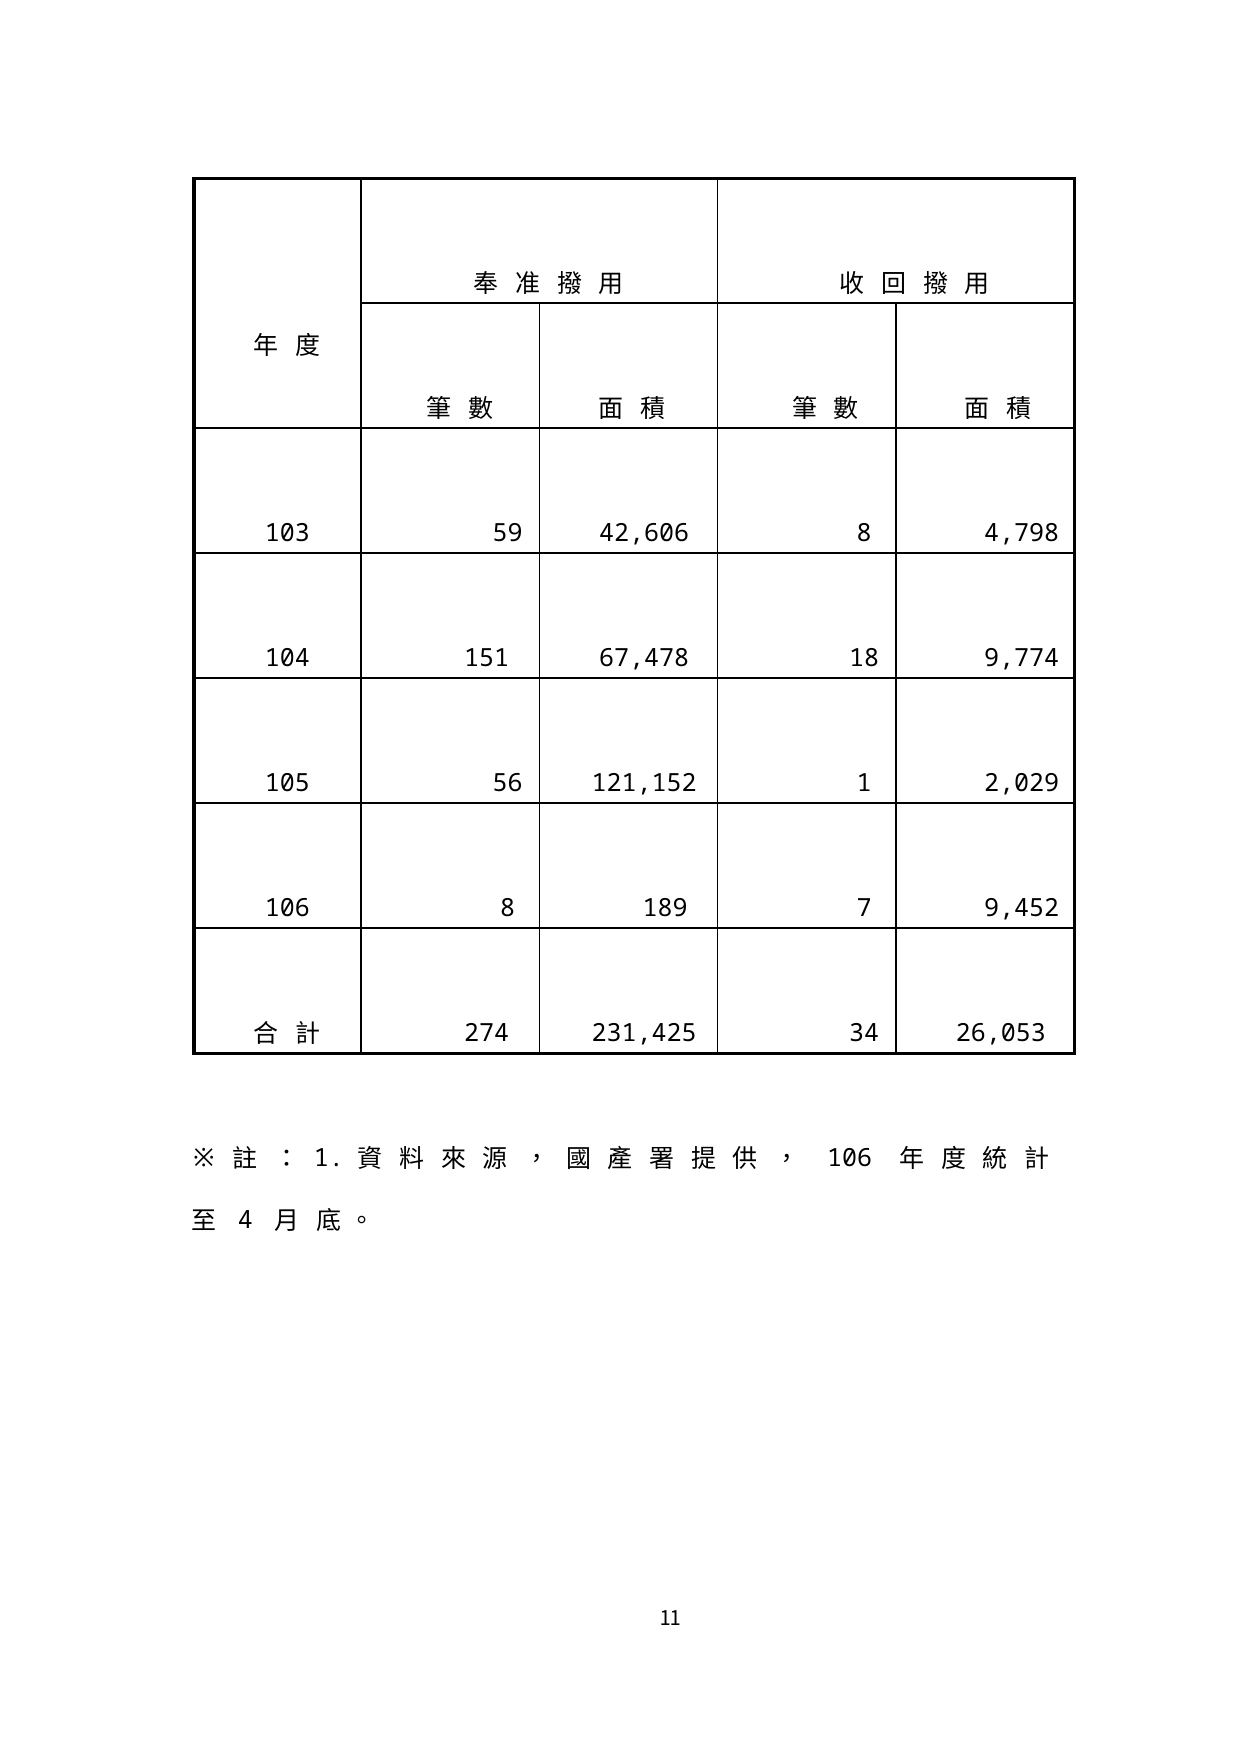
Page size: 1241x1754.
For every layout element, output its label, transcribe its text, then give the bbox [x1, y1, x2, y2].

table_cell 121,152 [540, 679, 717, 802]
table_cell 231,425 [540, 929, 717, 1052]
table_cell 筆數 [362, 304, 539, 427]
table_cell 67,478 [540, 554, 717, 677]
table_cell 1 [718, 679, 895, 802]
table_header 奉准撥用 [362, 180, 717, 302]
table_cell 106 [196, 804, 360, 927]
table_cell 274 [362, 929, 539, 1052]
table_cell 7 [718, 804, 895, 927]
table_cell 合計 [196, 929, 360, 1052]
table_cell 105 [196, 679, 360, 802]
table_cell 151 [362, 554, 539, 677]
table_cell 筆數 [718, 304, 895, 427]
table_cell 4,798 [897, 429, 1073, 552]
table_cell 面積 [897, 304, 1073, 427]
table_cell 26,053 [897, 929, 1073, 1052]
text ※註：1.資料來源，國產署提供，106年度統計至4月底。 [183, 1115, 1058, 1240]
table_cell 8 [362, 804, 539, 927]
table_header 收回撥用 [718, 180, 1073, 302]
table_cell 9,774 [897, 554, 1073, 677]
table_cell 42,606 [540, 429, 717, 552]
table_cell 2,029 [897, 679, 1073, 802]
table_cell 189 [540, 804, 717, 927]
table_cell 8 [718, 429, 895, 552]
table_cell 34 [718, 929, 895, 1052]
table_cell 面積 [540, 304, 717, 427]
table_cell 56 [362, 679, 539, 802]
table_cell 104 [196, 554, 360, 677]
table_cell 59 [362, 429, 539, 552]
table_cell 103 [196, 429, 360, 552]
table_cell 9,452 [897, 804, 1073, 927]
table_header 年度 [196, 180, 360, 427]
table_cell 18 [718, 554, 895, 677]
